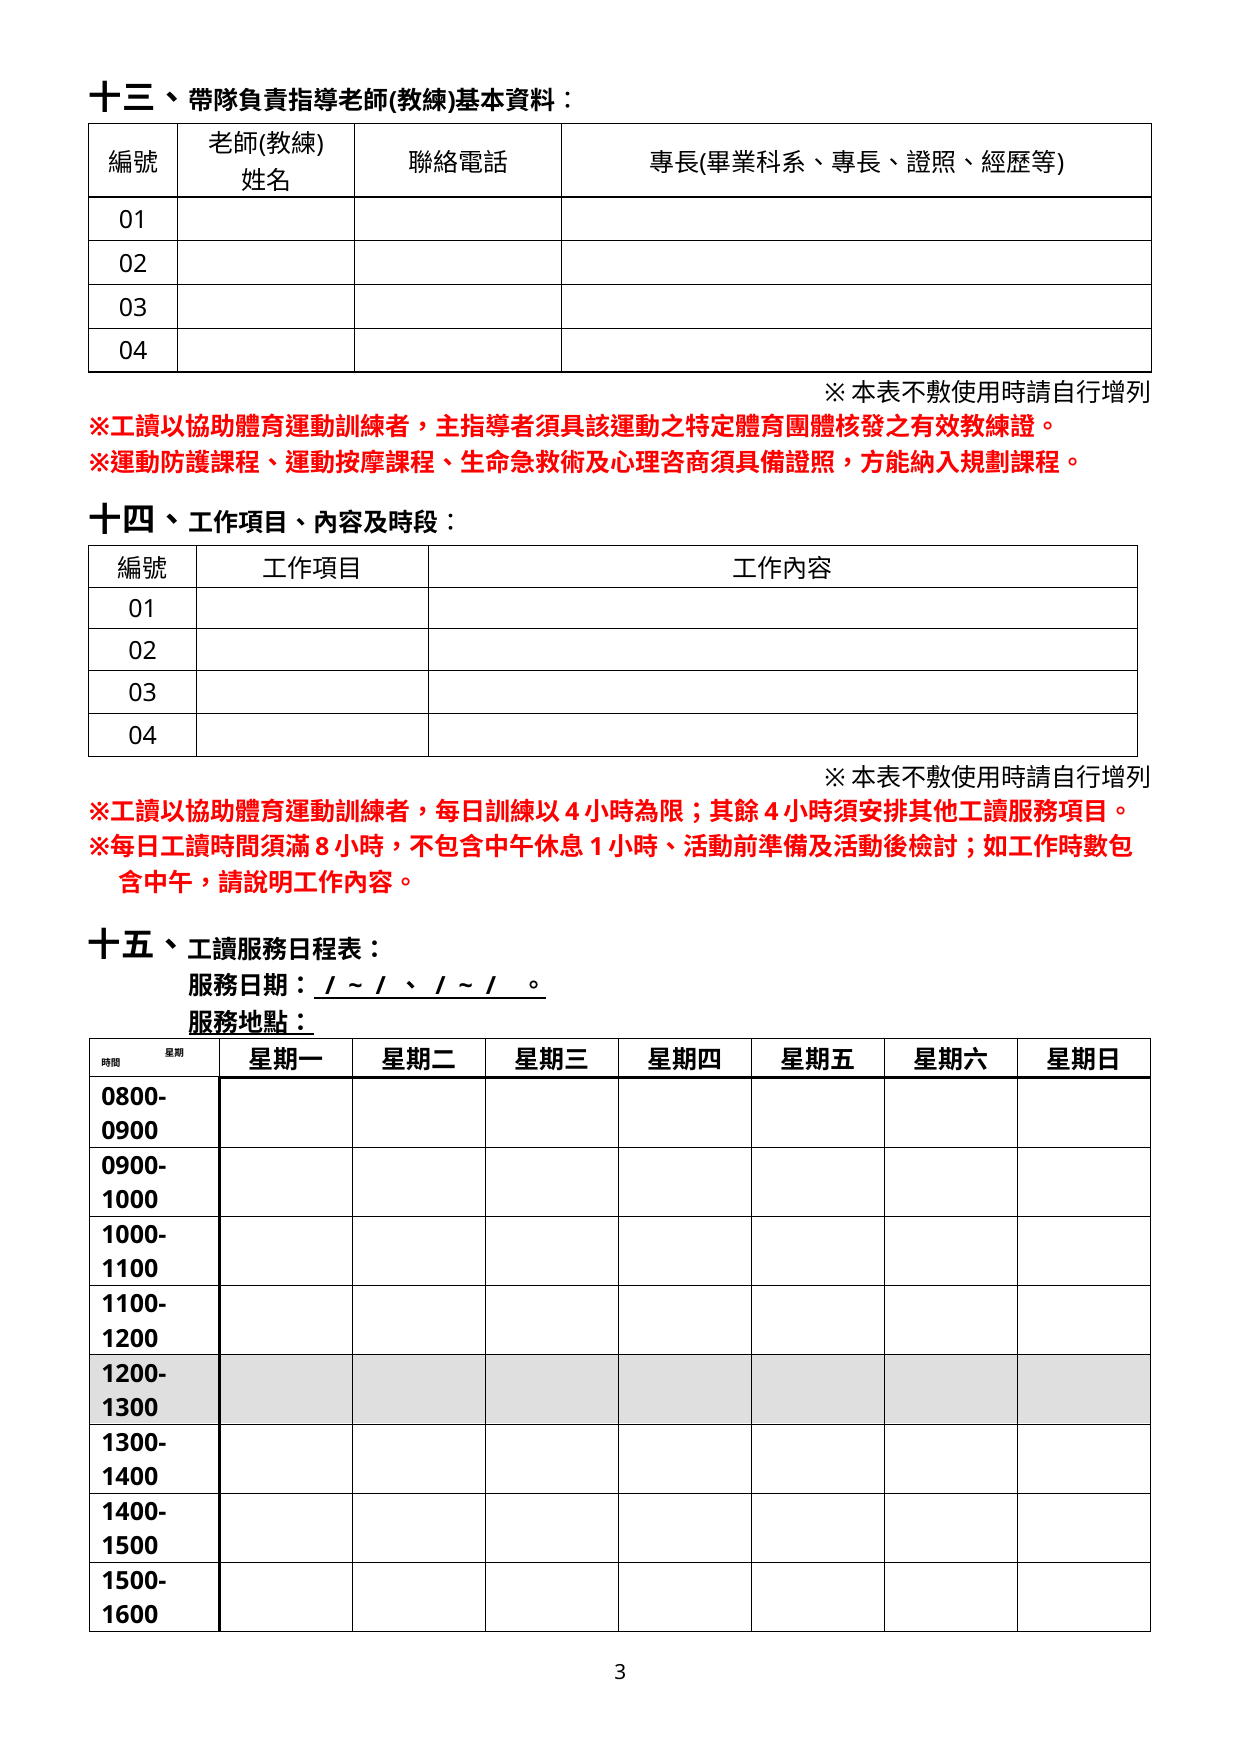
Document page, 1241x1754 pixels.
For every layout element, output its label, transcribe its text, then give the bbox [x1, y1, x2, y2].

table_cell [486, 1148, 618, 1216]
list 帶隊負責指導老師(教練)基本資料： [89, 56, 1152, 123]
table_cell [197, 714, 428, 756]
table_cell 01 [89, 588, 196, 628]
table_header 星期日 [1018, 1039, 1150, 1076]
table_cell [353, 1355, 485, 1423]
table_cell 01 [89, 198, 177, 240]
table_cell [355, 198, 561, 240]
table_header 聯絡電話 [355, 124, 561, 196]
table_cell [752, 1148, 884, 1216]
text ※運動防護課程、運動按摩課程、生命急救術及心理咨商須具備證照，方能納入規劃課程。 [89, 442, 1102, 478]
table_cell [752, 1425, 884, 1493]
table_cell [429, 714, 1137, 756]
table_cell [486, 1355, 618, 1423]
table_cell 04 [89, 714, 196, 756]
table_cell [619, 1079, 751, 1147]
table_cell [1018, 1148, 1150, 1216]
table_cell [429, 588, 1137, 628]
table_cell [1018, 1425, 1150, 1493]
table_cell [562, 198, 1151, 240]
table_cell [197, 629, 428, 670]
table_cell [197, 588, 428, 628]
list 工作項目、內容及時段： [89, 478, 1152, 545]
table_cell [355, 241, 561, 284]
table_cell [619, 1286, 751, 1354]
text ※ 本表不敷使用時請自行增列 [89, 373, 1152, 409]
text ※ 本表不敷使用時請自行增列 [89, 757, 1152, 793]
table_cell [562, 241, 1151, 284]
table_cell [353, 1425, 485, 1493]
table_cell [1018, 1563, 1150, 1631]
table_cell [486, 1286, 618, 1354]
table_cell [353, 1563, 485, 1631]
table_header 編號 [89, 124, 177, 196]
list 工讀服務日程表： [87, 899, 1152, 966]
table_cell [1018, 1355, 1150, 1423]
table_cell [486, 1563, 618, 1631]
table_cell [619, 1425, 751, 1493]
table_cell [178, 241, 354, 284]
table_cell [221, 1148, 352, 1216]
table_cell 1300-1400 [90, 1425, 218, 1493]
table_cell [885, 1148, 1017, 1216]
table_cell [752, 1286, 884, 1354]
table_cell [752, 1494, 884, 1562]
table_cell 1200-1300 [90, 1355, 218, 1423]
table_header 時間 星期 [90, 1039, 219, 1076]
table_cell [221, 1079, 352, 1147]
table_header 星期二 [353, 1039, 485, 1076]
table_cell [1018, 1494, 1150, 1562]
table_cell 03 [89, 671, 196, 713]
table_cell [1018, 1079, 1150, 1147]
table_cell [221, 1355, 352, 1423]
table_cell [619, 1494, 751, 1562]
table_header 星期五 [752, 1039, 884, 1076]
table_cell [355, 285, 561, 328]
table_cell [619, 1563, 751, 1631]
table_cell [562, 329, 1151, 371]
table_cell [353, 1217, 485, 1285]
table_cell 0800-0900 [90, 1077, 218, 1147]
table_cell [885, 1217, 1017, 1285]
table_header 老師(教練) 姓名 [178, 124, 354, 196]
table_header 工作項目 [197, 546, 428, 587]
table_cell [885, 1079, 1017, 1147]
table_cell [221, 1217, 352, 1285]
table_header 工作內容 [429, 546, 1137, 587]
table_cell [353, 1148, 485, 1216]
table_header 星期三 [486, 1039, 618, 1076]
table_cell 03 [89, 285, 177, 328]
table_cell [885, 1563, 1017, 1631]
table_cell 1500-1600 [90, 1563, 218, 1631]
table_cell [885, 1355, 1017, 1423]
table_cell 1400-1500 [90, 1494, 218, 1562]
table_cell [353, 1286, 485, 1354]
table_cell [221, 1563, 352, 1631]
text 服務地點： [188, 1002, 1152, 1038]
table_cell [486, 1425, 618, 1493]
table_cell [752, 1355, 884, 1423]
table_cell [752, 1563, 884, 1631]
table_cell [429, 671, 1137, 713]
table_cell [562, 285, 1151, 328]
table_cell [221, 1494, 352, 1562]
table_cell [619, 1148, 751, 1216]
table_cell [353, 1494, 485, 1562]
table_cell [221, 1425, 352, 1493]
table_cell 02 [89, 241, 177, 284]
table_cell [353, 1079, 485, 1147]
table_cell [619, 1355, 751, 1423]
table_cell [486, 1494, 618, 1562]
table_cell [178, 329, 354, 371]
table_cell [486, 1217, 618, 1285]
table_cell [197, 671, 428, 713]
table_cell [1018, 1217, 1150, 1285]
table_cell [619, 1217, 751, 1285]
table_cell [752, 1217, 884, 1285]
table_cell [1018, 1286, 1150, 1354]
table_header 星期六 [885, 1039, 1017, 1076]
text ※每日工讀時間須滿8小時，不包含中午休息1小時、活動前準備及活動後檢討；如工作時數包含中午，請說明工作內容。 [89, 827, 1152, 899]
table_cell [178, 285, 354, 328]
table_header 專長(畢業科系、專長、證照、經歷等) [562, 124, 1151, 196]
table_cell [355, 329, 561, 371]
table_cell [429, 629, 1137, 670]
table_header 編號 [89, 546, 196, 587]
table_cell 04 [89, 329, 177, 371]
table_cell [885, 1286, 1017, 1354]
table_cell [885, 1425, 1017, 1493]
text ※工讀以協助體育運動訓練者，主指導者須具該運動之特定體育團體核發之有效教練證。 [89, 409, 1152, 442]
text ※工讀以協助體育運動訓練者，每日訓練以4小時為限；其餘4小時須安排其他工讀服務項目。 [89, 793, 1152, 827]
table_cell 1100-1200 [90, 1286, 218, 1354]
table_cell [221, 1286, 352, 1354]
table_cell 0900-1000 [90, 1148, 218, 1216]
table_header 星期一 [220, 1039, 352, 1076]
table_cell 02 [89, 629, 196, 670]
table_cell [885, 1494, 1017, 1562]
text 服務日期： / ~ / 、 / ~ / 。 [188, 966, 1152, 1002]
table_header 星期四 [619, 1039, 751, 1076]
table_cell [752, 1079, 884, 1147]
table_cell [178, 198, 354, 240]
table_cell [486, 1079, 618, 1147]
table_cell 1000-1100 [90, 1217, 218, 1285]
